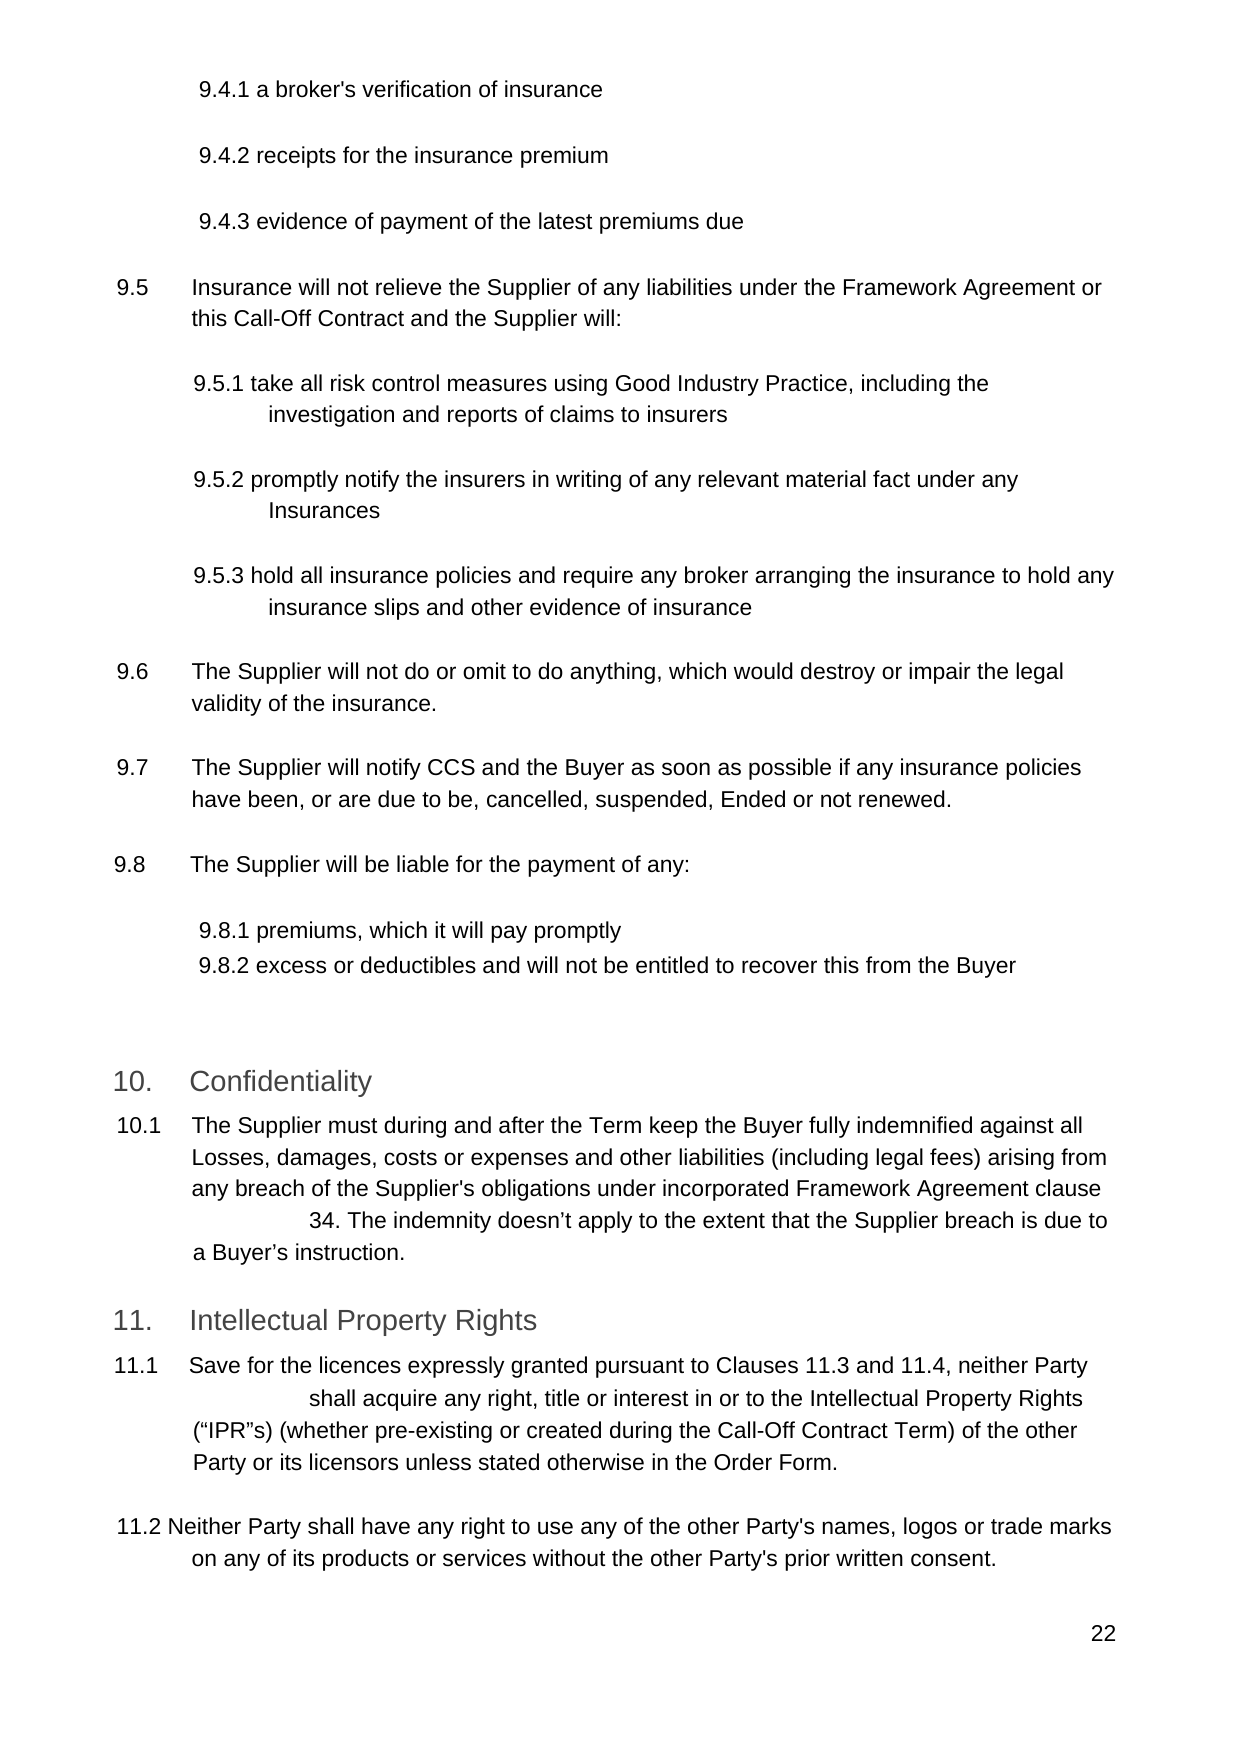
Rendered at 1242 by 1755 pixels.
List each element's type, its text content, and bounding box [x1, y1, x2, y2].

text 9.5.1 take all risk control measures using Good Industry Practice, including the investigation and reports of claims to insurers [193, 369, 1121, 428]
text 9.8.2 excess or deductibles and will not be entitled to recover this from the Buyer [0, 951, 1122, 979]
text 9.5.3 hold all insurance policies and require any broker arranging the insurance to hold any insurance slips and other evidence of insurance [193, 562, 1121, 620]
text 9.8 The Supplier will be liable for the payment of any: [0, 850, 1122, 878]
text shall acquire any right, title or interest in or to the Intellectual Property Rights (“IPR”s) (whether pre-existing or created during the Call-Off Contract Term) of the other Party or its licensors unless stated otherwise in the Order Form. [193, 1385, 1121, 1475]
text 9.5.2 promptly notify the insurers in writing of any relevant material fact under any Insurances [193, 466, 1121, 524]
text 9.8.1 premiums, which it will pay promptly [0, 916, 1122, 944]
text 34. The indemnity doesn’t apply to the extent that the Supplier breach is due to a Buyer’s instruction. [193, 1207, 1121, 1266]
text 9.4.1 a broker's verification of insurance [0, 75, 1122, 103]
text 11.2 Neither Party shall have any right to use any of the other Party's names, logos or trade marks on any of its products or services without the other Party's prior written consent. [116, 1513, 1121, 1571]
text 9.4.2 receipts for the insurance premium [0, 141, 1122, 169]
text 9.5 Insurance will not relieve the Supplier of any liabilities under the Framework Agreement or this Call-Off Contract and the Supplier will: [116, 273, 1121, 332]
text 10.1 The Supplier must during and after the Term keep the Buyer fully indemnified against all Losses, damages, costs or expenses and other liabilities (including legal fees) arising from any breach of the Supplier's obligations under incorporated Framework Agreement clause [116, 1112, 1121, 1202]
text 9.4.3 evidence of payment of the latest premiums due [0, 207, 1122, 235]
text 9.7 The Supplier will notify CCS and the Buyer as soon as possible if any insurance policies have been, or are due to be, cancelled, suspended, Ended or not renewed. [116, 754, 1121, 812]
text 11.1 Save for the licences expressly granted pursuant to Clauses 11.3 and 11.4, neither Party [0, 1351, 1122, 1379]
subtitle 11. Intellectual Property Rights [0, 1303, 1122, 1337]
text 9.6 The Supplier will not do or omit to do anything, which would destroy or impair the legal validity of the insurance. [116, 658, 1121, 716]
subtitle 10. Confidentiality [0, 1064, 1122, 1097]
